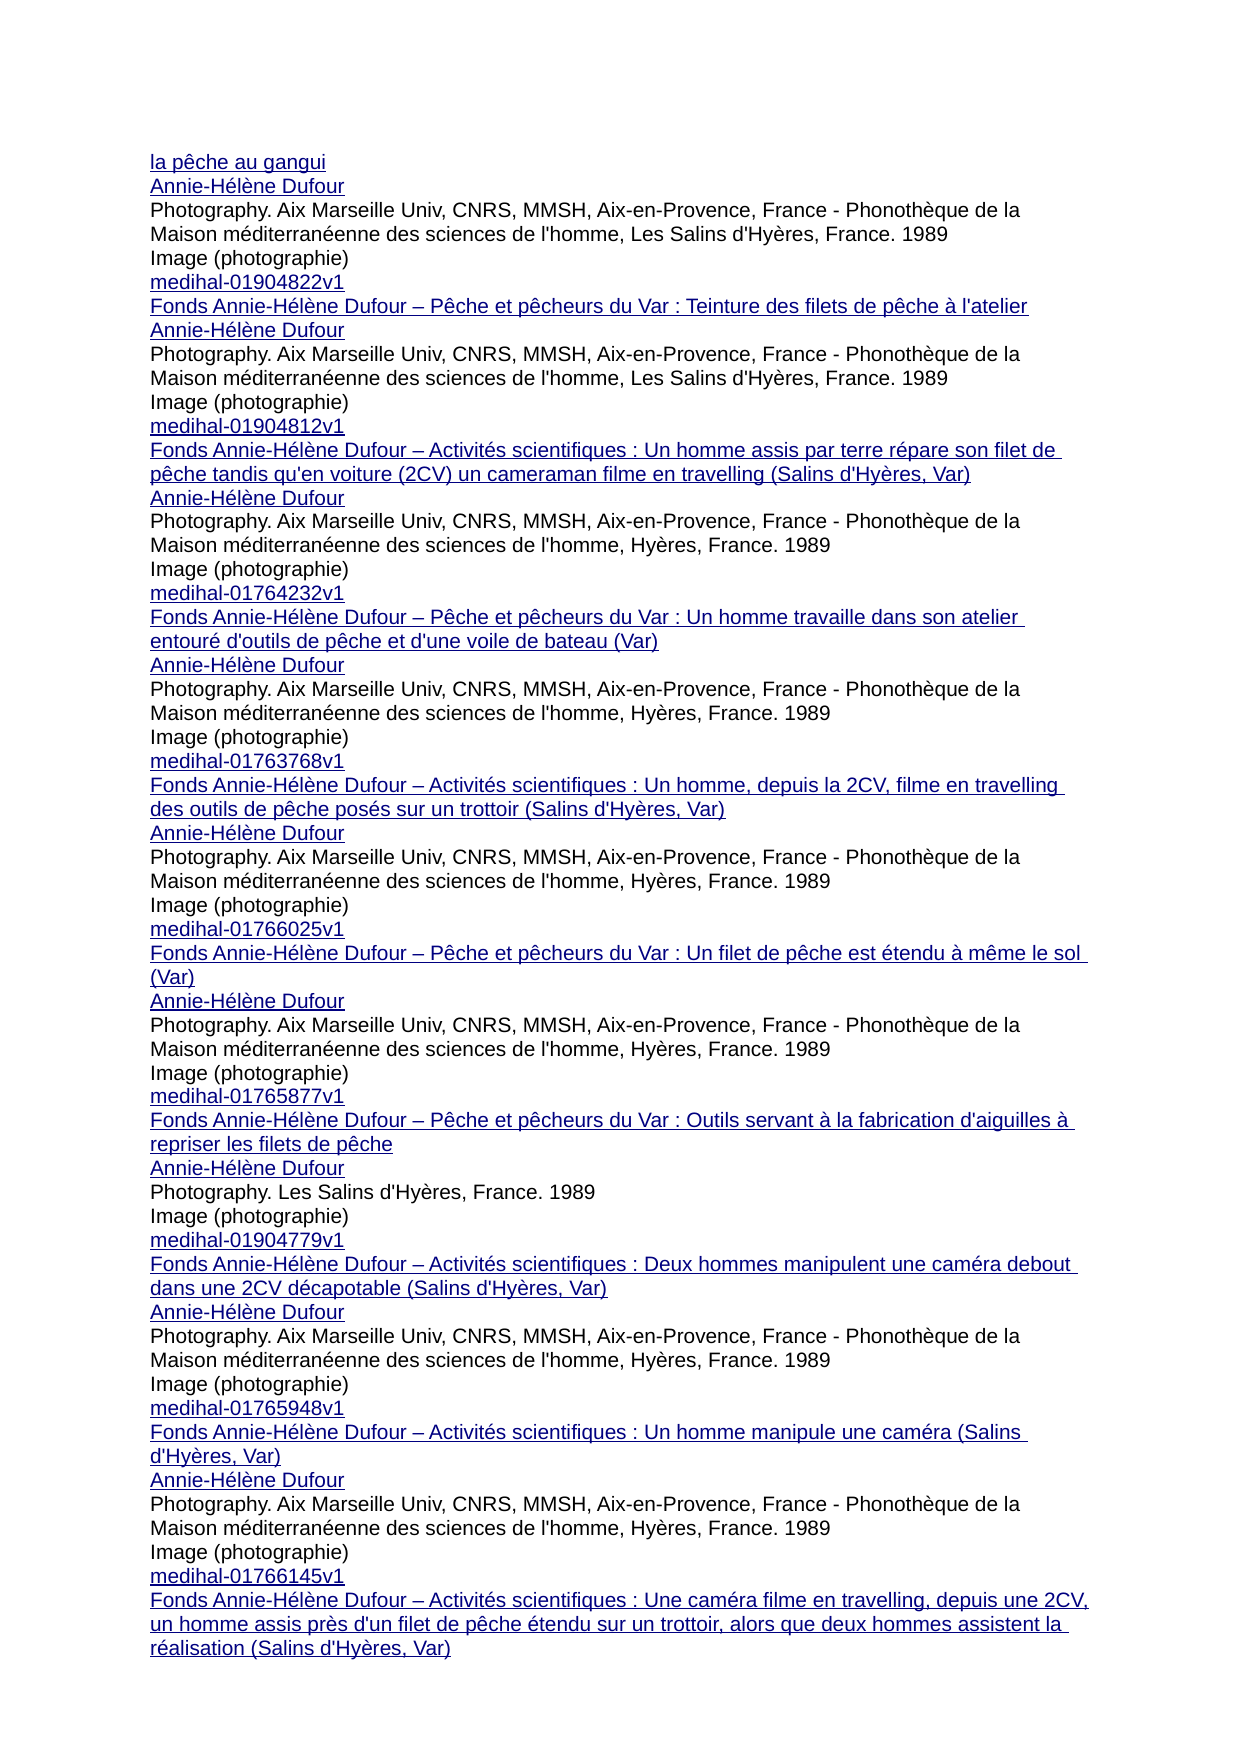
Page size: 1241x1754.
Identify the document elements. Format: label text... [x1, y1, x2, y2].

table_cell Fonds Annie-Hélène Dufour – Pêche et pêcheurs du Var : Outils servant à la fabrication d'aiguilles à repriser les filets de pêche Annie-Hélène Dufour Photography. Les Salins d'Hyères, France. 1989 Image (photographie) medihal-01904779v1 [150, 1108, 1090, 1252]
table_cell Fonds Annie-Hélène Dufour – Activités scientifiques : Un homme assis par terre répare son filet de pêche tandis qu'en voiture (2CV) un cameraman filme en travelling (Salins d'Hyères, Var) Annie-Hélène Dufour Photography. Aix Marseille Univ, CNRS, MMSH, Aix-en-Provence, France - Phonothèque de la Maison méditerranéenne des sciences de l'homme, Hyères, France. 1989 Image (photographie) medihal-01764232v1 [150, 438, 1090, 605]
table_cell Fonds Annie-Hélène Dufour – Pêche et pêcheurs du Var : Teinture des filets de pêche à l'atelier Annie-Hélène Dufour Photography. Aix Marseille Univ, CNRS, MMSH, Aix-en-Provence, France - Phonothèque de la Maison méditerranéenne des sciences de l'homme, Les Salins d'Hyères, France. 1989 Image (photographie) medihal-01904812v1 [150, 294, 1090, 437]
table_cell Fonds Annie-Hélène Dufour – Pêche et pêcheurs du Var : Panier accroché au mât d'un bateau lors de la pêche au gangui Annie-Hélène Dufour Photography. Aix Marseille Univ, CNRS, MMSH, Aix-en-Provence, France - Phonothèque de la Maison méditerranéenne des sciences de l'homme, Les Salins d'Hyères, France. 1989 Image (photographie) medihal-01904822v1 [150, 150, 1090, 294]
table_cell Fonds Annie-Hélène Dufour – Pêche et pêcheurs du Var : Un filet de pêche est étendu à même le sol (Var) Annie-Hélène Dufour Photography. Aix Marseille Univ, CNRS, MMSH, Aix-en-Provence, France - Phonothèque de la Maison méditerranéenne des sciences de l'homme, Hyères, France. 1989 Image (photographie) medihal-01765877v1 [150, 941, 1090, 1108]
table_cell Fonds Annie-Hélène Dufour – Activités scientifiques : Un homme, depuis la 2CV, filme en travelling des outils de pêche posés sur un trottoir (Salins d'Hyères, Var) Annie-Hélène Dufour Photography. Aix Marseille Univ, CNRS, MMSH, Aix-en-Provence, France - Phonothèque de la Maison méditerranéenne des sciences de l'homme, Hyères, France. 1989 Image (photographie) medihal-01766025v1 [150, 773, 1090, 941]
table_cell Fonds Annie-Hélène Dufour – Activités scientifiques : Un homme manipule une caméra (Salins d'Hyères, Var) Annie-Hélène Dufour Photography. Aix Marseille Univ, CNRS, MMSH, Aix-en-Provence, France - Phonothèque de la Maison méditerranéenne des sciences de l'homme, Hyères, France. 1989 Image (photographie) medihal-01766145v1 [150, 1420, 1090, 1587]
table_cell Fonds Annie-Hélène Dufour – Activités scientifiques : Deux hommes manipulent une caméra debout dans une 2CV décapotable (Salins d'Hyères, Var) Annie-Hélène Dufour Photography. Aix Marseille Univ, CNRS, MMSH, Aix-en-Provence, France - Phonothèque de la Maison méditerranéenne des sciences de l'homme, Hyères, France. 1989 Image (photographie) medihal-01765948v1 [150, 1252, 1090, 1420]
table_cell Fonds Annie-Hélène Dufour – Pêche et pêcheurs du Var : Un homme travaille dans son atelier entouré d'outils de pêche et d'une voile de bateau (Var) Annie-Hélène Dufour Photography. Aix Marseille Univ, CNRS, MMSH, Aix-en-Provence, France - Phonothèque de la Maison méditerranéenne des sciences de l'homme, Hyères, France. 1989 Image (photographie) medihal-01763768v1 [150, 605, 1090, 773]
table_cell Fonds Annie-Hélène Dufour – Activités scientifiques : Une caméra filme en travelling, depuis une 2CV, un homme assis près d'un filet de pêche étendu sur un trottoir, alors que deux hommes assistent la réalisation (Salins d'Hyères, Var) [150, 1588, 1090, 1659]
